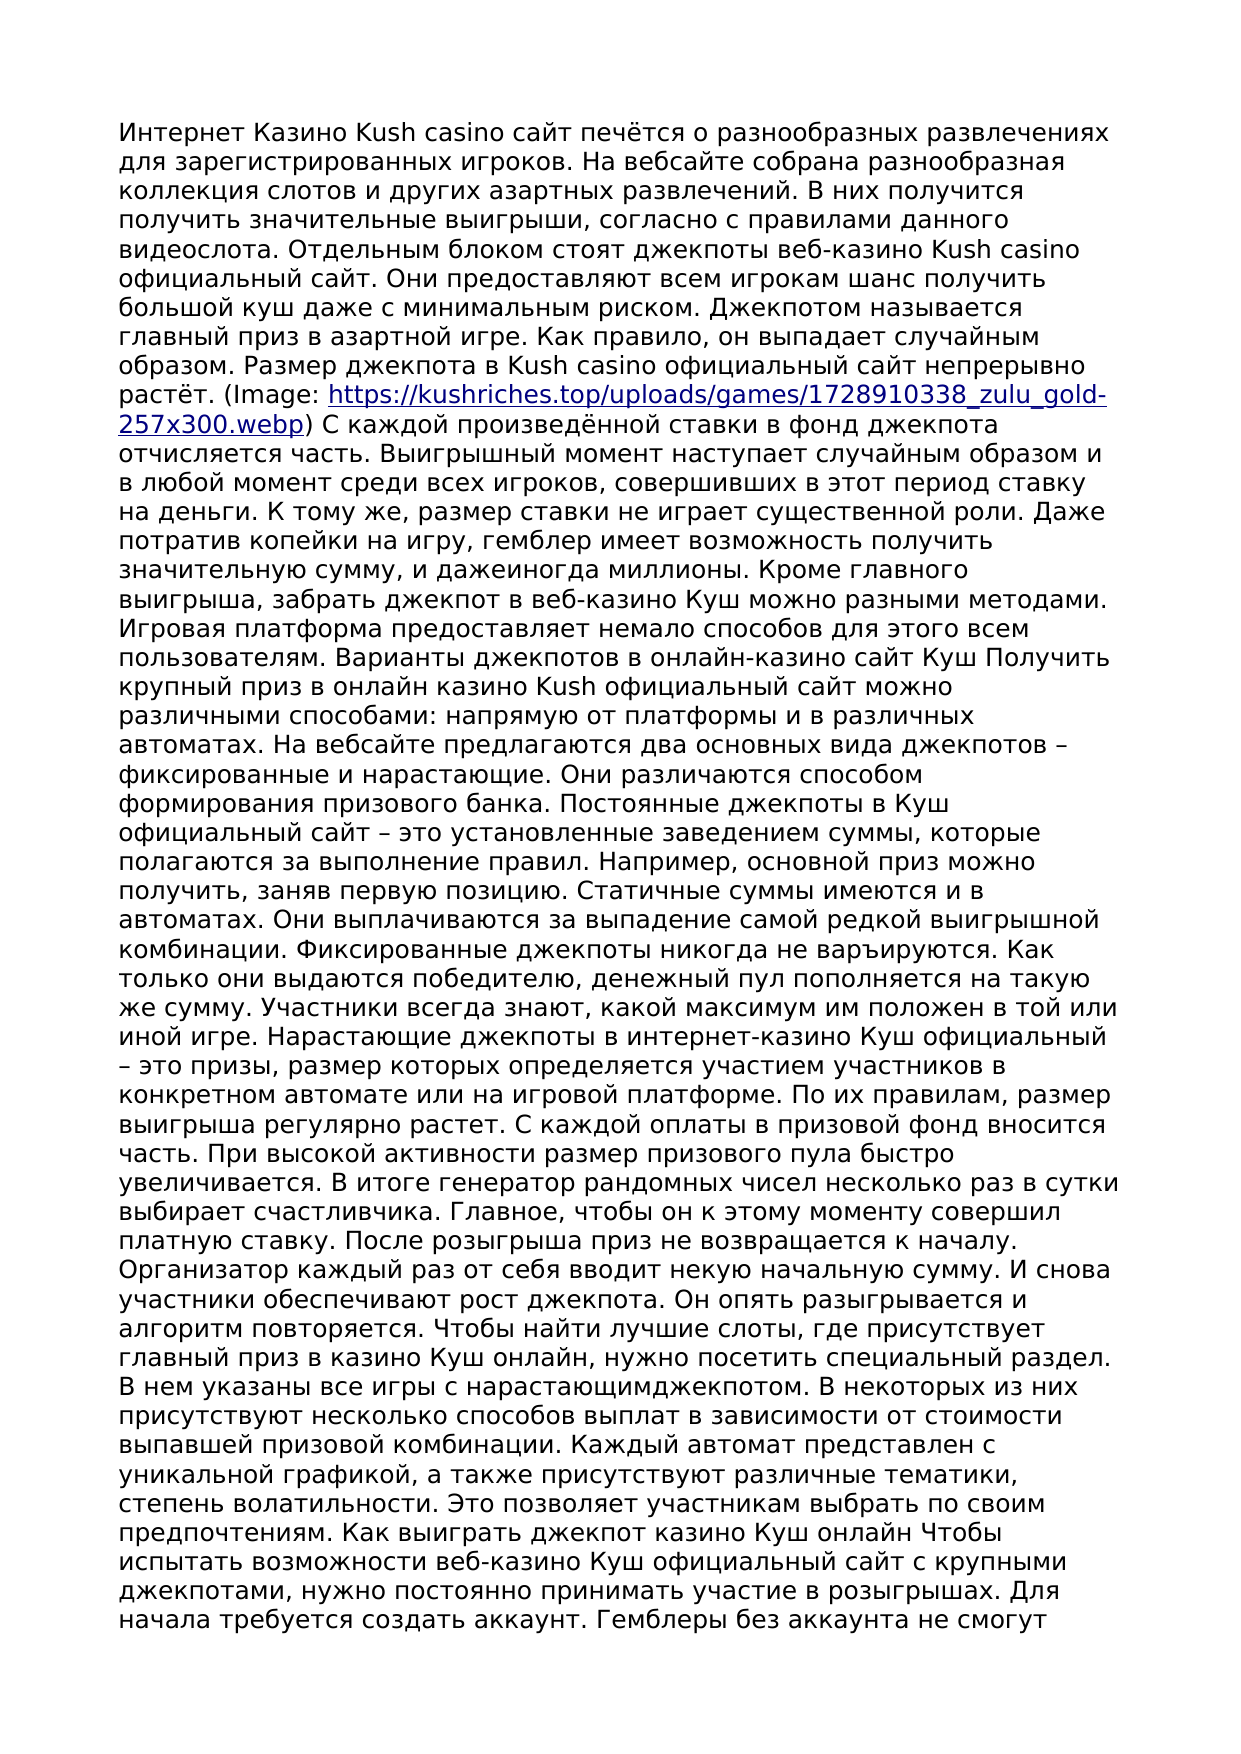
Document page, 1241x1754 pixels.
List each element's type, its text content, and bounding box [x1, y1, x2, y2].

text Интернет Казино Kush casino сайт печётся о разнообразных развлечениях для зарегистрированных игроков. На вебсайте собрана разнообразная коллекция слотов и других азартных развлечений. В них получится получить значительные выигрыши, согласно с правилами данного видеослота. Отдельным блоком стоят джекпоты веб-казино Kush casino официальный сайт. Они предоставляют всем игрокам шанс получить большой куш даже с минимальным риском. Джекпотом называется главный приз в азартной игре. Как правило, он выпадает случайным образом. Размер джекпота в Kush casino официальный сайт непрерывно растёт. (Image: https://kushriches.top/uploads/games/1728910338_zulu_gold-257x300.webp) С каждой произведённой ставки в фонд джекпота отчисляется часть. Выигрышный момент наступает случайным образом и в любой момент среди всех игроков, совершивших в этот период ставку на деньги. К тому же, размер ставки не играет существенной роли. Даже потратив копейки на игру, гемблер имеет возможность получить значительную сумму, и дажеиногда миллионы. Кроме главного выигрыша, забрать джекпот в веб-казино Куш можно разными методами. Игровая платформа предоставляет немало способов для этого всем пользователям. Варианты джекпотов в онлайн-казино сайт Куш Получить крупный приз в онлайн казино Kush официальный сайт можно различными способами: напрямую от платформы и в различных автоматах. На вебсайте предлагаются два основных вида джекпотов – фиксированные и нарастающие. Они различаются способом формирования призового банка. Постоянные джекпоты в Куш официальный сайт – это установленные заведением суммы, которые полагаются за выполнение правил. Например, основной приз можно получить, заняв первую позицию. Статичные суммы имеются и в автоматах. Они выплачиваются за выпадение самой редкой выигрышной комбинации. Фиксированные джекпоты никогда не варъируются. Как только они выдаются победителю, денежный пул пополняется на такую же сумму. Участники всегда знают, какой максимум им положен в той или иной игре. Нарастающие джекпоты в интернет-казино Куш официальный – это призы, размер которых определяется участием участников в конкретном автомате или на игровой платформе. По их правилам, размер выигрыша регулярно растет. С каждой оплаты в призовой фонд вносится часть. При высокой активности размер призового пула быстро увеличивается. В итоге генератор рандомных чисел несколько раз в сутки выбирает счастливчика. Главное, чтобы он к этому моменту совершил платную ставку. После розыгрыша приз не возвращается к началу. Организатор каждый раз от себя вводит некую начальную сумму. И снова участники обеспечивают рост джекпота. Он опять разыгрывается и алгоритм повторяется. Чтобы найти лучшие слоты, где присутствует главный приз в казино Куш онлайн, нужно посетить специальный раздел. В нем указаны все игры с нарастающимджекпотом. В некоторых из них присутствуют несколько способов выплат в зависимости от стоимости выпавшей призовой комбинации. Каждый автомат представлен с уникальной графикой, а также присутствуют различные тематики, степень волатильности. Это позволяет участникам выбрать по своим предпочтениям. Как выиграть джекпот казино Куш онлайн Чтобы испытать возможности веб-казино Куш официальный сайт с крупными джекпотами, нужно постоянно принимать участие в розыгрышах. Для начала требуется создать аккаунт. Гемблеры без аккаунта не смогут [118, 118, 1122, 1635]
